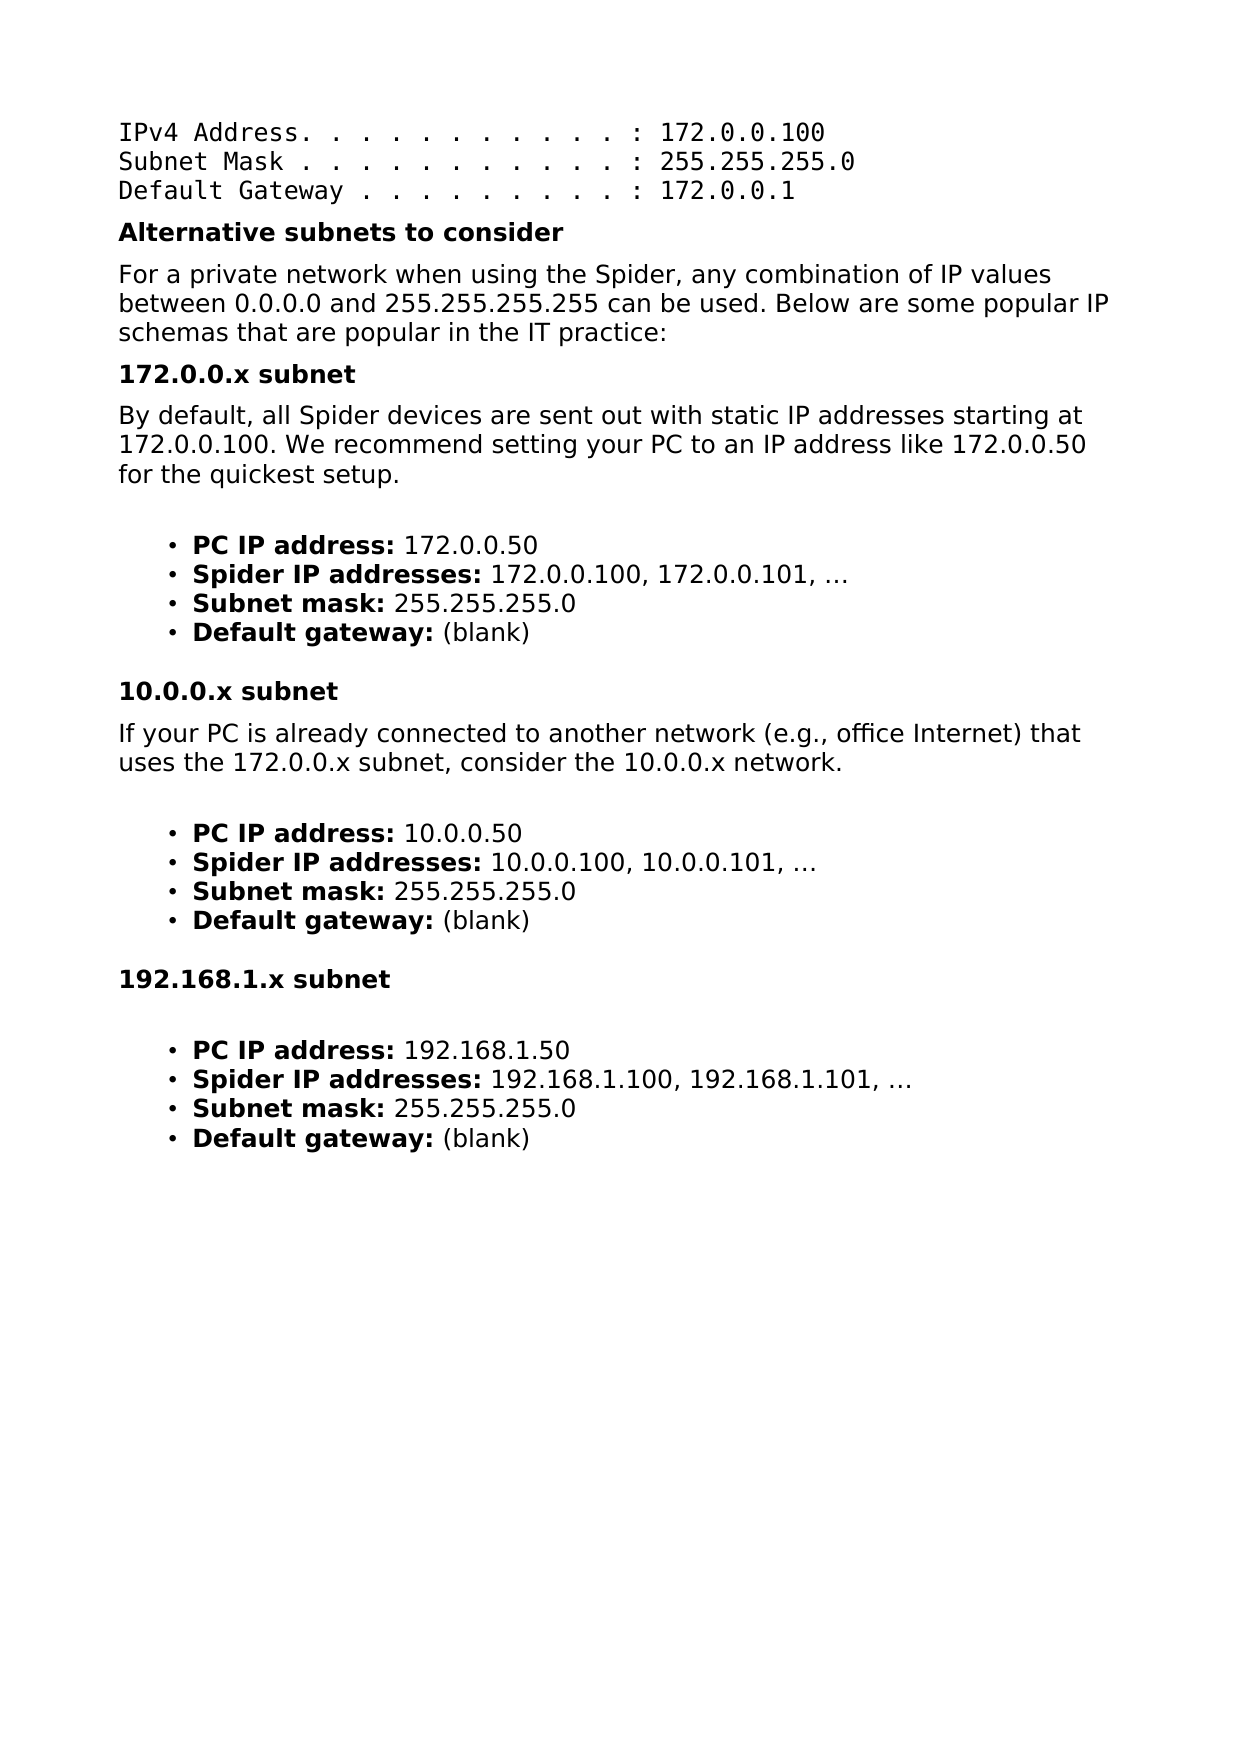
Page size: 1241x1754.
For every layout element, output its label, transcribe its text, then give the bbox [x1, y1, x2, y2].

list Default gateway: (blank) [177, 618, 1122, 648]
list Subnet mask: 255.255.255.0 [177, 589, 1122, 618]
text 172.0.0.x subnet [118, 360, 1122, 389]
text 10.0.0.x subnet [118, 677, 1122, 706]
list PC IP address: 192.168.1.50 [177, 1036, 1122, 1066]
list PC IP address: 172.0.0.50 [177, 531, 1122, 560]
list Spider IP addresses: 10.0.0.100, 10.0.0.101, … [177, 848, 1122, 877]
text If your PC is already connected to another network (e.g., office Internet) that uses the 172.0.0.x subnet, consider the 10.0.0.x network. [118, 719, 1122, 777]
text By default, all Spider devices are sent out with static IP addresses starting at 172.0.0.100. We recommend setting your PC to an IP address like 172.0.0.50 for the quickest setup. [118, 401, 1122, 489]
text IPv4 Address. . . . . . . . . . . : 172.0.0.100 Subnet Mask . . . . . . . . . . . : 255.255.255.0 Default Gateway . . . . . . . . . : 172.0.0.1 [118, 118, 1122, 206]
text 192.168.1.x subnet [118, 965, 1122, 994]
list Subnet mask: 255.255.255.0 [177, 1095, 1122, 1124]
list Default gateway: (blank) [177, 907, 1122, 936]
list Spider IP addresses: 172.0.0.100, 172.0.0.101, … [177, 560, 1122, 589]
list Subnet mask: 255.255.255.0 [177, 877, 1122, 907]
list PC IP address: 10.0.0.50 [177, 819, 1122, 848]
text Alternative subnets to consider [118, 218, 1122, 247]
list Spider IP addresses: 192.168.1.100, 192.168.1.101, … [177, 1066, 1122, 1095]
text For a private network when using the Spider, any combination of IP values between 0.0.0.0 and 255.255.255.255 can be used. Below are some popular IP schemas that are popular in the IT practice: [118, 260, 1122, 347]
list Default gateway: (blank) [177, 1124, 1122, 1153]
